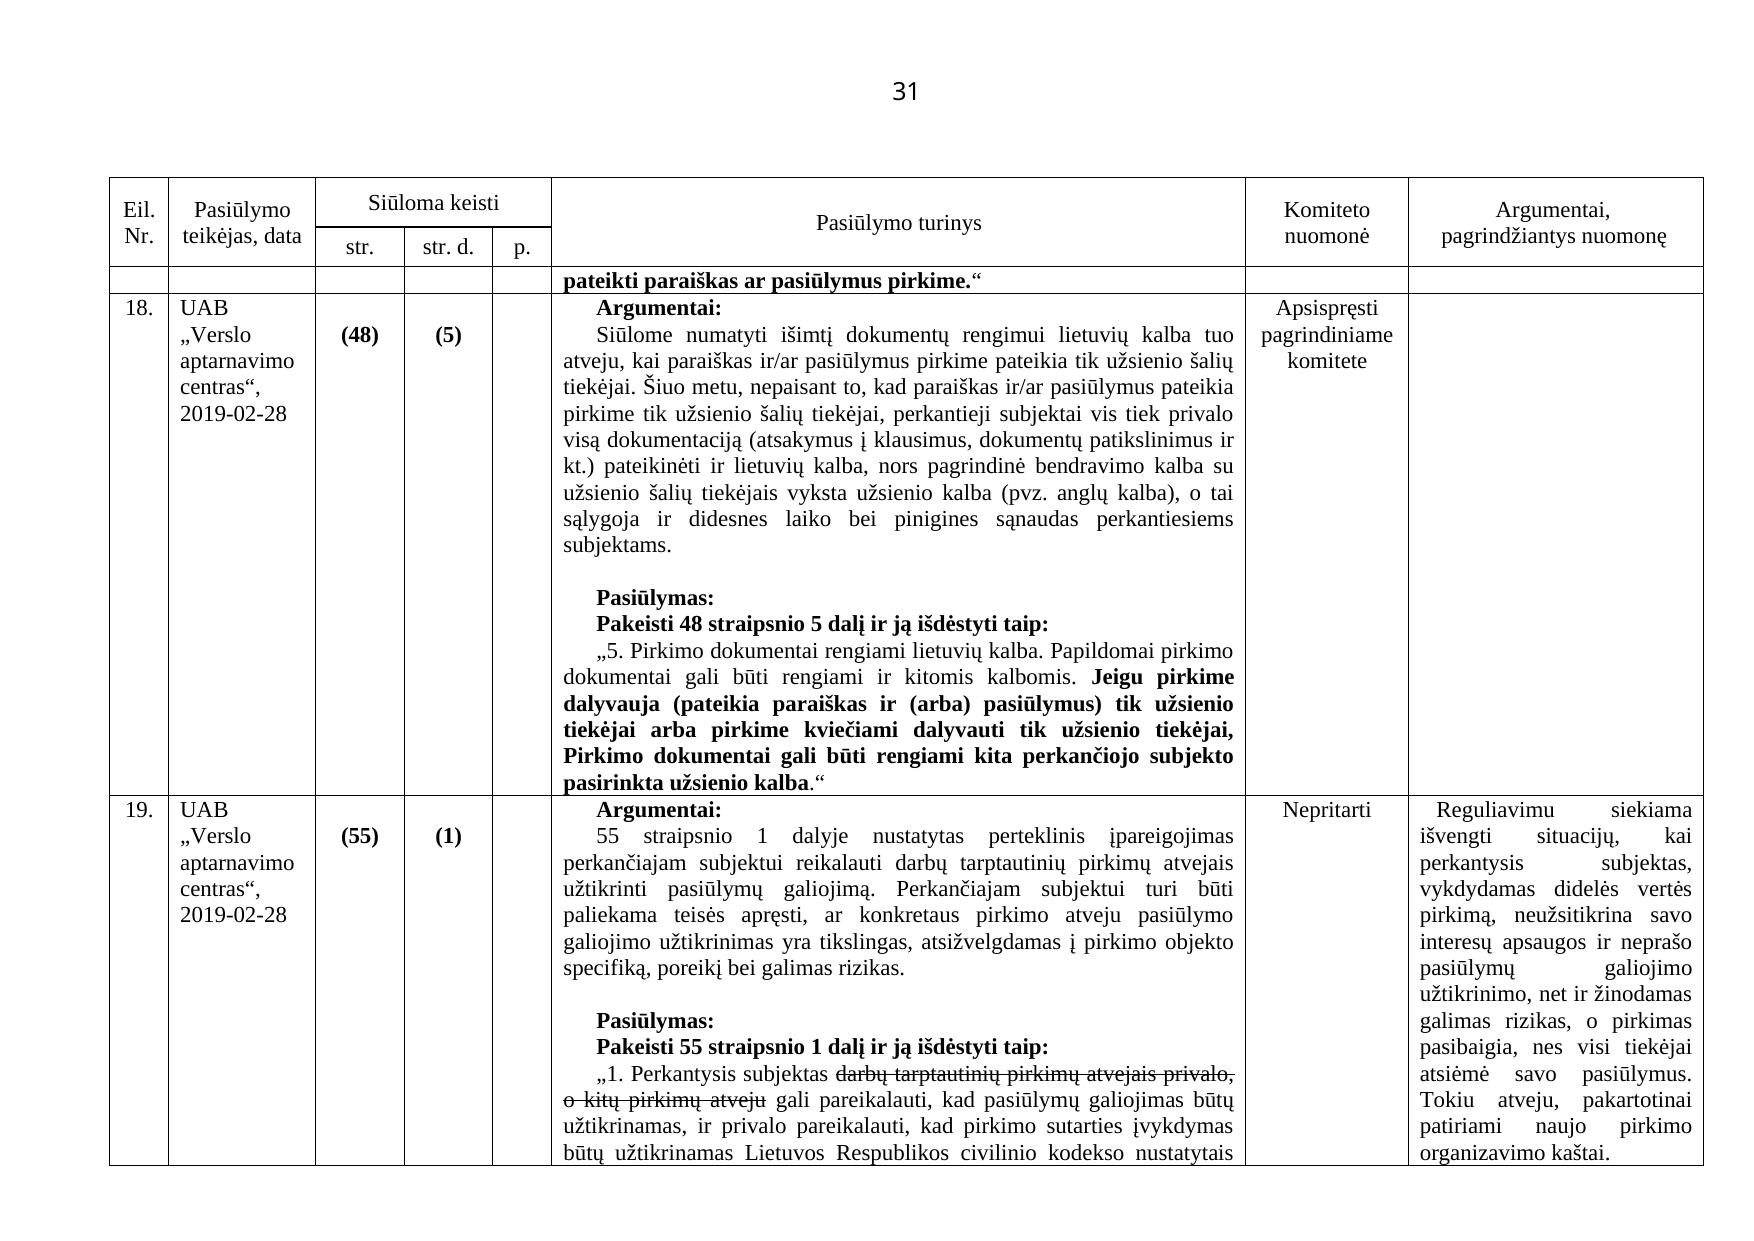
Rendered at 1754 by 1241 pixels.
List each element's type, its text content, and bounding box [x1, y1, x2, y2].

table_cell Reguliavimu siekiama išvengti situacijų, kai perkantysis subjektas, vykdydamas didelės vertės pirkimą, neužsitikrina savo interesų apsaugos ir neprašo pasiūlymų galiojimo užtikrinimo, net ir žinodamas galimas rizikas, o pirkimas pasibaigia, nes visi tiekėjai atsiėmė savo pasiūlymus. Tokiu atveju, pakartotinai patiriami naujo pirkimo organizavimo kaštai. [1409, 796, 1703, 1165]
table_cell [1409, 294, 1703, 795]
table_cell (55) [316, 796, 404, 1165]
table_cell str. d. [405, 228, 492, 266]
table_cell UAB „Verslo aptarnavimo centras“, 2019-02-28 [169, 294, 315, 795]
table_cell Argumentai: 55 straipsnio 1 dalyje nustatytas perteklinis įpareigojimas perkančiajam subjektui reikalauti darbų tarptautinių pirkimų atvejais užtikrinti pasiūlymų galiojimą. Perkančiajam subjektui turi būti paliekama teisės apręsti, ar konkretaus pirkimo atveju pasiūlymo galiojimo užtikrinimas yra tikslingas, atsižvelgdamas į pirkimo objekto specifiką, poreikį bei galimas rizikas. Pasiūlymas: Pakeisti 55 straipsnio 1 dalį ir ją išdėstyti taip: „1. Perkantysis subjektas darbų tarptautinių pirkimų atvejais privalo, o kitų pirkimų atveju gali pareikalauti, kad pasiūlymų galiojimas būtų užtikrinamas, ir privalo pareikalauti, kad pirkimo sutarties įvykdymas būtų užtikrinamas Lietuvos Respublikos civilinio kodekso nustatytais [552, 796, 1245, 1165]
table_cell [1409, 267, 1703, 293]
table_cell (1) [405, 796, 492, 1165]
table_cell (48) [316, 294, 404, 795]
table_header Pasiūlymo turinys [552, 178, 1245, 266]
table_header Eil. Nr. [110, 178, 168, 266]
table_cell p. [493, 228, 551, 266]
table_cell [1246, 267, 1408, 293]
table_cell 19. [110, 796, 168, 1165]
table_header Argumentai, pagrindžiantys nuomonę [1409, 178, 1703, 266]
table_cell [110, 267, 168, 293]
table_cell [493, 294, 551, 795]
table_cell Apsispręsti pagrindiniame komitete [1246, 294, 1408, 795]
table_cell 18. [110, 294, 168, 795]
table_cell (5) [405, 294, 492, 795]
table_cell [405, 267, 492, 293]
table_cell Argumentai: Siūlome numatyti išimtį dokumentų rengimui lietuvių kalba tuo atveju, kai paraiškas ir/ar pasiūlymus pirkime pateikia tik užsienio šalių tiekėjai. Šiuo metu, nepaisant to, kad paraiškas ir/ar pasiūlymus pateikia pirkime tik užsienio šalių tiekėjai, perkantieji subjektai vis tiek privalo visą dokumentaciją (atsakymus į klausimus, dokumentų patikslinimus ir kt.) pateikinėti ir lietuvių kalba, nors pagrindinė bendravimo kalba su užsienio šalių tiekėjais vyksta užsienio kalba (pvz. anglų kalba), o tai sąlygoja ir didesnes laiko bei pinigines sąnaudas perkantiesiems subjektams. Pasiūlymas: Pakeisti 48 straipsnio 5 dalį ir ją išdėstyti taip: „5. Pirkimo dokumentai rengiami lietuvių kalba. Papildomai pirkimo dokumentai gali būti rengiami ir kitomis kalbomis. Jeigu pirkime dalyvauja (pateikia paraiškas ir (arba) pasiūlymus) tik užsienio tiekėjai arba pirkime kviečiami dalyvauti tik užsienio tiekėjai, Pirkimo dokumentai gali būti rengiami kita perkančiojo subjekto pasirinkta užsienio kalba.“ [552, 294, 1245, 795]
table_cell UAB „Verslo aptarnavimo centras“, 2019-02-28 [169, 796, 315, 1165]
table_cell [493, 796, 551, 1165]
table_cell [169, 267, 315, 293]
table_header Siūloma keisti [316, 178, 551, 226]
table_header Komiteto nuomonė [1246, 178, 1408, 266]
table_header Pasiūlymo teikėjas, data [169, 178, 315, 266]
table_cell [493, 267, 551, 293]
table_cell pateikti paraiškas ar pasiūlymus pirkime.“ [552, 267, 1245, 293]
table_cell Nepritarti [1246, 796, 1408, 1165]
table_cell str. [316, 228, 404, 266]
table_cell [316, 267, 404, 293]
